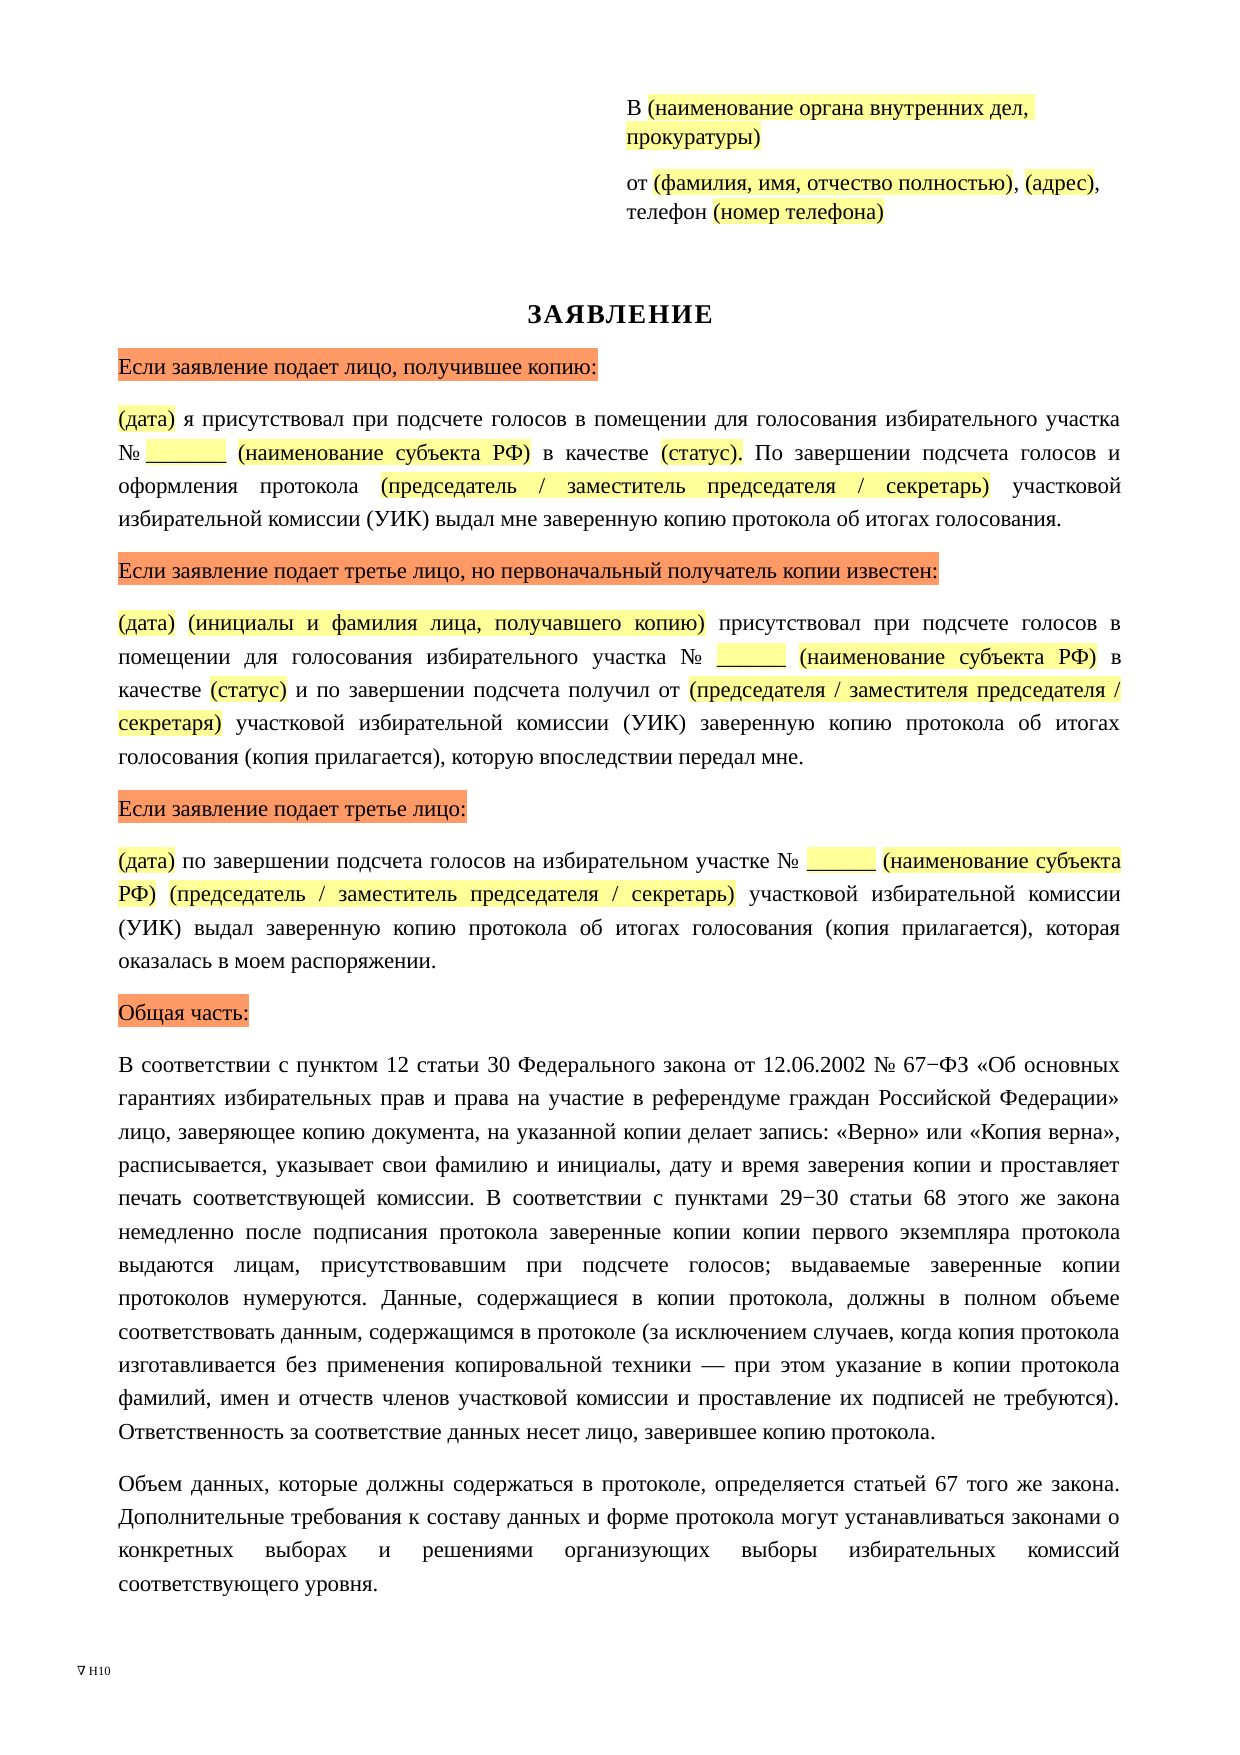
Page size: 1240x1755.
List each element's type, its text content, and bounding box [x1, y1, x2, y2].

text (дата) по завершении подсчета голосов на избирательном участке № ______ (наименование субъекта РФ) (председатель / заместитель председателя / секретарь) участковой избирательной комиссии (УИК) выдал заверенную копию протокола об итогах голосования (копия прилагается), которая оказалась в моем распоряжении. [118, 842, 1121, 975]
text (дата) (инициалы и фамилия лица, получавшего копию) присутствовал при подсчете голосов в помещении для голосования избирательного участка № ______ (наименование субъекта РФ) в качестве (статус) и по завершении подсчета получил от (председателя / заместителя председателя / секретаря) участковой избирательной комиссии (УИК) заверенную копию протокола об итогах голосования (копия прилагается), которую впоследствии передал мне. [118, 604, 1121, 771]
text Объем данных, которые должны содержаться в протоколе, определяется статьей 67 того же закона. Дополнительные требования к составу данных и форме протокола могут устанавливаться законами о конкретных выборах и решениями организующих выборы избирательных комиссий соответствующего уровня. [118, 1464, 1121, 1598]
text Если заявление подает третье лицо, но первоначальный получатель копии известен: [939, 552, 1121, 585]
text (дата) я присутствовал при подсчете голосов в помещении для голосования избирательного участка № _______ (наименование субъекта РФ) в качестве (статус). По завершении подсчета голосов и оформления протокола (председатель / заместитель председателя / секретарь) участковой избирательной комиссии (УИК) выдал мне заверенную копию протокола об итогах голосования. [118, 400, 1121, 533]
text Заявление [118, 300, 1121, 329]
text В соответствии с пунктом 12 статьи 30 Федерального закона от 12.06.2002 № 67−ФЗ «Об основных гарантиях избирательных прав и права на участие в референдуме граждан Российской Федерации» лицо, заверяющее копию документа, на указанной копии делает запись: «Верно» или «Копия верна», расписывается, указывает свои фамилию и инициалы, дату и время заверения копии и проставляет печать соответствующей комиссии. В соответствии с пунктами 29−30 статьи 68 этого же закона немедленно после подписания протокола заверенные копии копии первого экземпляра протокола выдаются лицам, присутствовавшим при подсчете голосов; выдаваемые заверенные копии протоколов нумеруются. Данные, содержащиеся в копии протокола, должны в полном объеме соответствовать данным, содержащимся в протоколе (за исключением случаев, когда копия протокола изготавливается без применения копировальной техники — при этом указание в копии протокола фамилий, имен и отчеств членов участковой комиссии и проставление их подписей не требуются). Ответственность за соответствие данных несет лицо, заверившее копию протокола. [118, 1046, 1121, 1446]
text Если заявление подает третье лицо: [118, 789, 1121, 823]
text от (фамилия, имя, отчество полностью), (адрес), телефон (номер телефона) [626, 167, 1121, 225]
text Общая часть: [249, 994, 1121, 1027]
text Если заявление подает лицо, получившее копию: [598, 348, 1121, 381]
text В (наименование органа внутренних дел, прокуратуры) [626, 92, 1121, 150]
